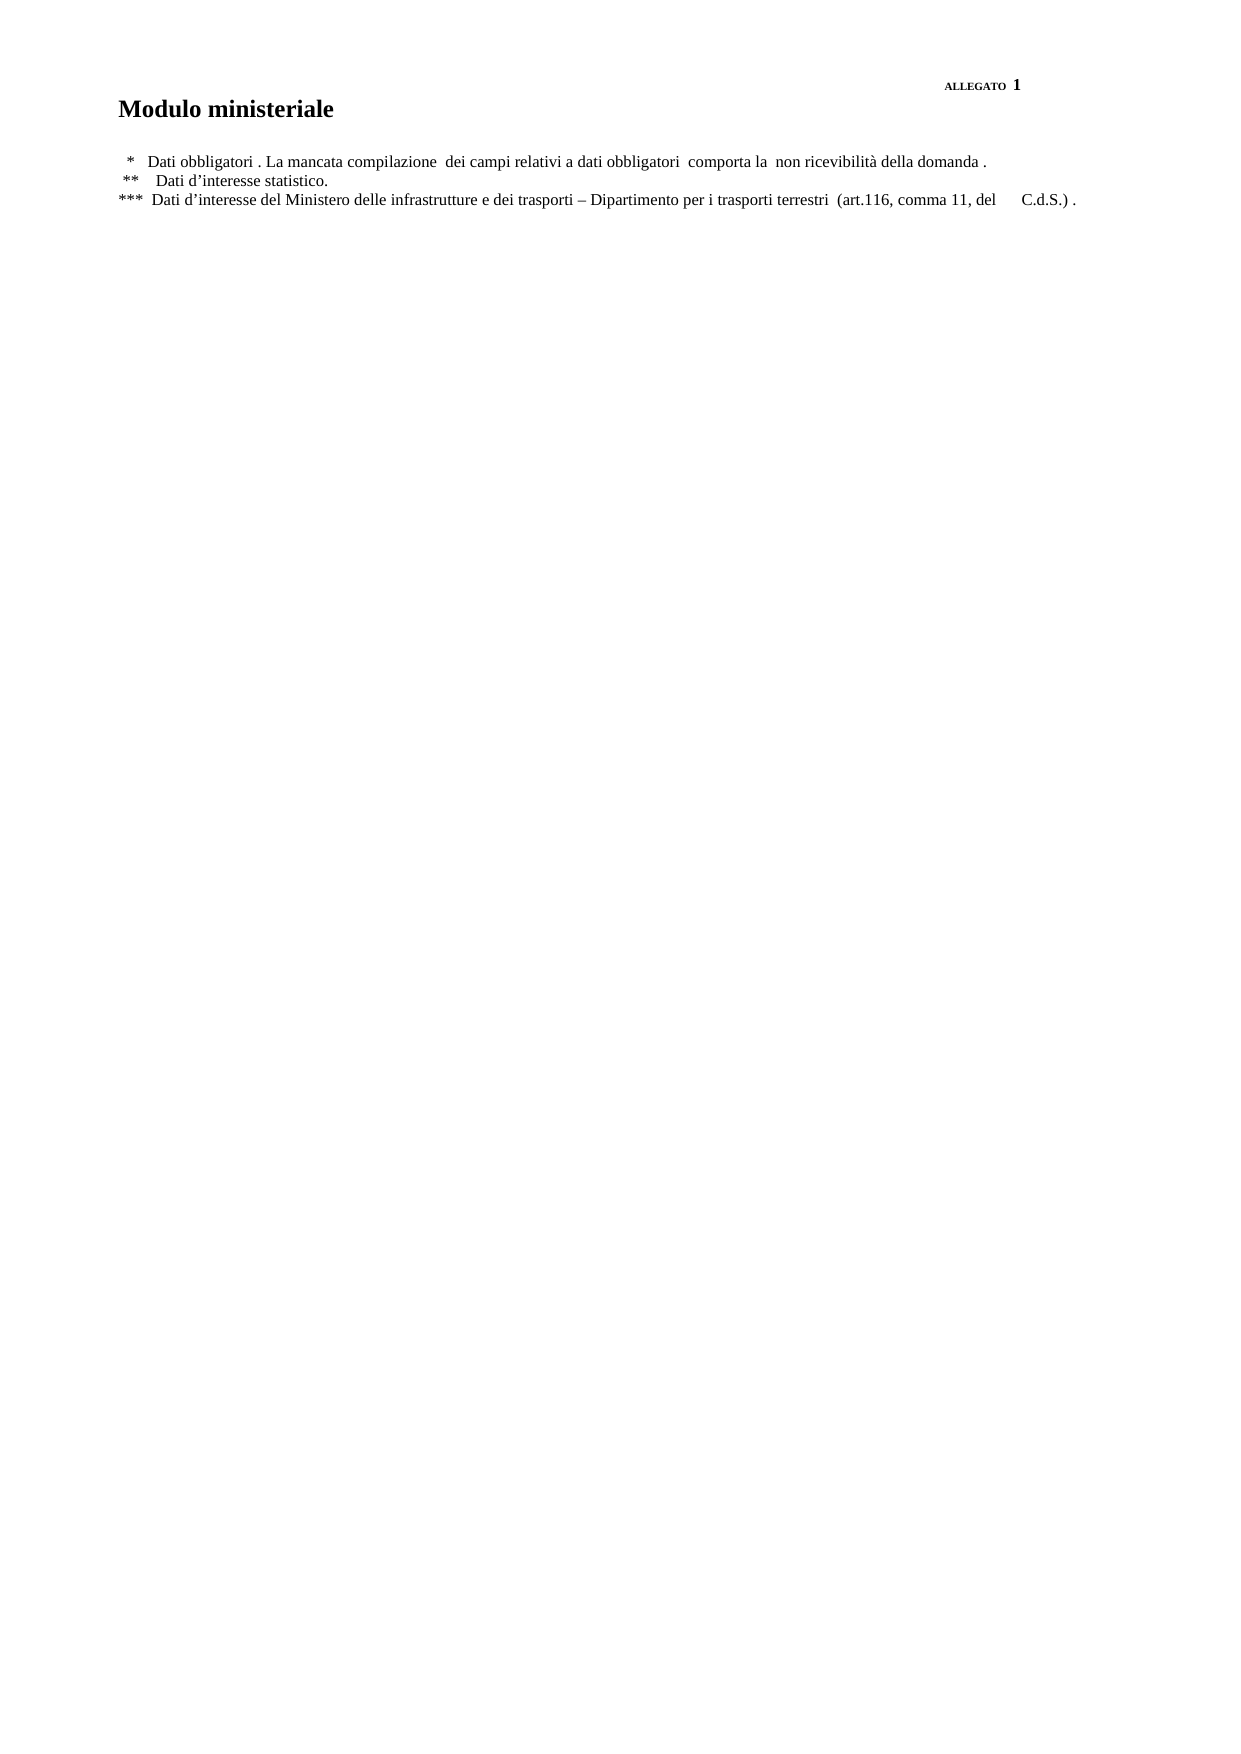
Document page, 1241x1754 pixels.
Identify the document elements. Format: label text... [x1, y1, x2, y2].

text * Dati obbligatori . La mancata compilazione dei campi relativi a dati obbligatori comporta la non ricevibilità della domanda . [118, 152, 1122, 171]
text *** Dati d’interesse del Ministero delle infrastrutture e dei trasporti – Dipartimento per i trasporti terrestri (art.116, comma 11, del C.d.S.) . [118, 190, 1122, 209]
text ** Dati d’interesse statistico. [118, 171, 1122, 190]
